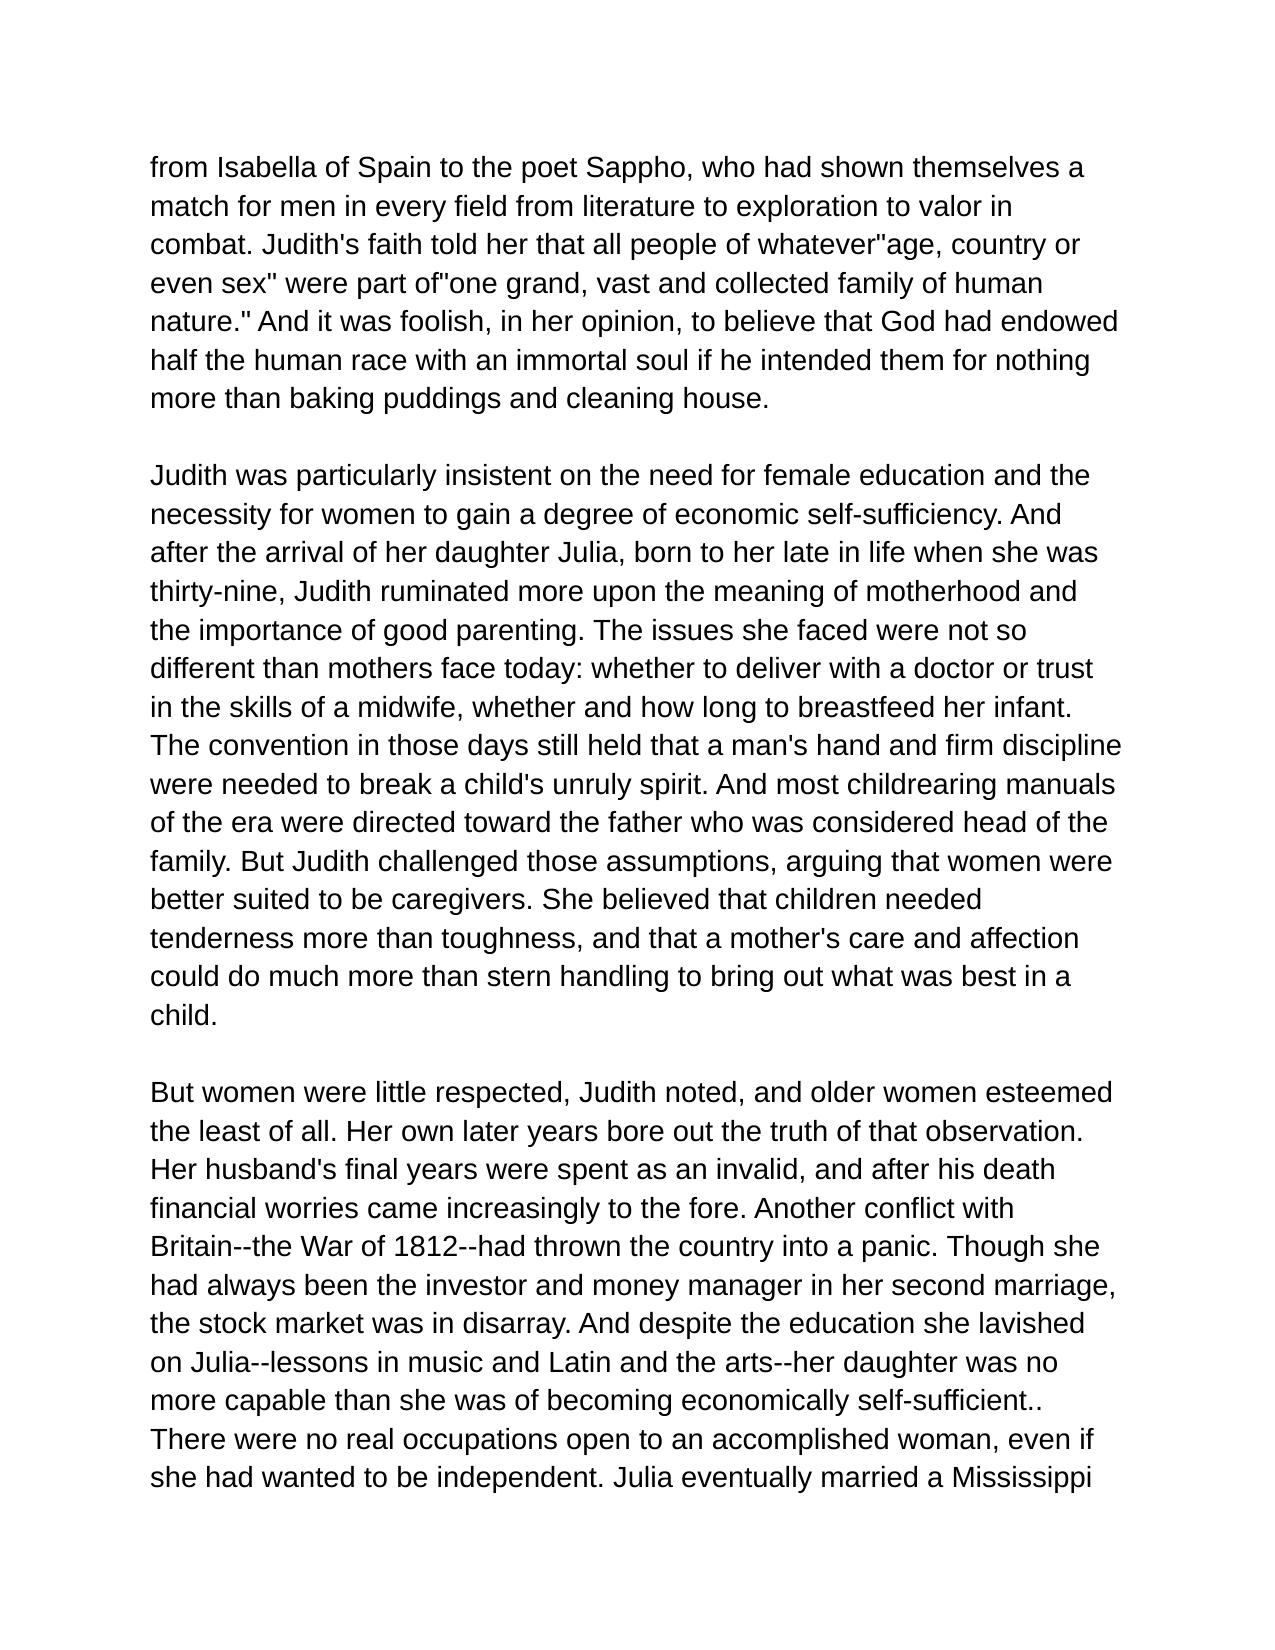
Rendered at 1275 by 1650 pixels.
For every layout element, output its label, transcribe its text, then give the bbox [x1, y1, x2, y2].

text But women were little respected, Judith noted, and older women esteemed the least of all. Her own later years bore out the truth of that observation. Her husband's final years were spent as an invalid, and after his death financial worries came increasingly to the fore. Another conflict with Britain--the War of 1812--had thrown the country into a panic. Though she had always been the investor and money manager in her second marriage, the stock market was in disarray. And despite the education she lavished on Julia--lessons in music and Latin and the arts--her daughter was no more capable than she was of becoming economically self-sufficient.. There were no real occupations open to an accomplished woman, even if she had wanted to be independent. Julia eventually married a Mississippi [150, 1075, 1125, 1494]
text Judith was particularly insistent on the need for female education and the necessity for women to gain a degree of economic self-sufficiency. And after the arrival of her daughter Julia, born to her late in life when she was thirty-nine, Judith ruminated more upon the meaning of motherhood and the importance of good parenting. The issues she faced were not so different than mothers face today: whether to deliver with a doctor or trust in the skills of a midwife, whether and how long to breastfeed her infant. The convention in those days still held that a man's hand and firm discipline were needed to break a child's unruly spirit. And most childrearing manuals of the era were directed toward the father who was considered head of the family. But Judith challenged those assumptions, arguing that women were better suited to be caregivers. She believed that children needed tenderness more than toughness, and that a mother's care and affection could do much more than stern handling to bring out what was best in a child. [150, 458, 1125, 1031]
text from Isabella of Spain to the poet Sappho, who had shown themselves a match for men in every field from literature to exploration to valor in combat. Judith's faith told her that all people of whatever"age, country or even sex" were part of"one grand, vast and collected family of human nature." And it was foolish, in her opinion, to believe that God had endowed half the human race with an immortal soul if he intended them for nothing more than baking puddings and cleaning house. [150, 150, 1125, 415]
